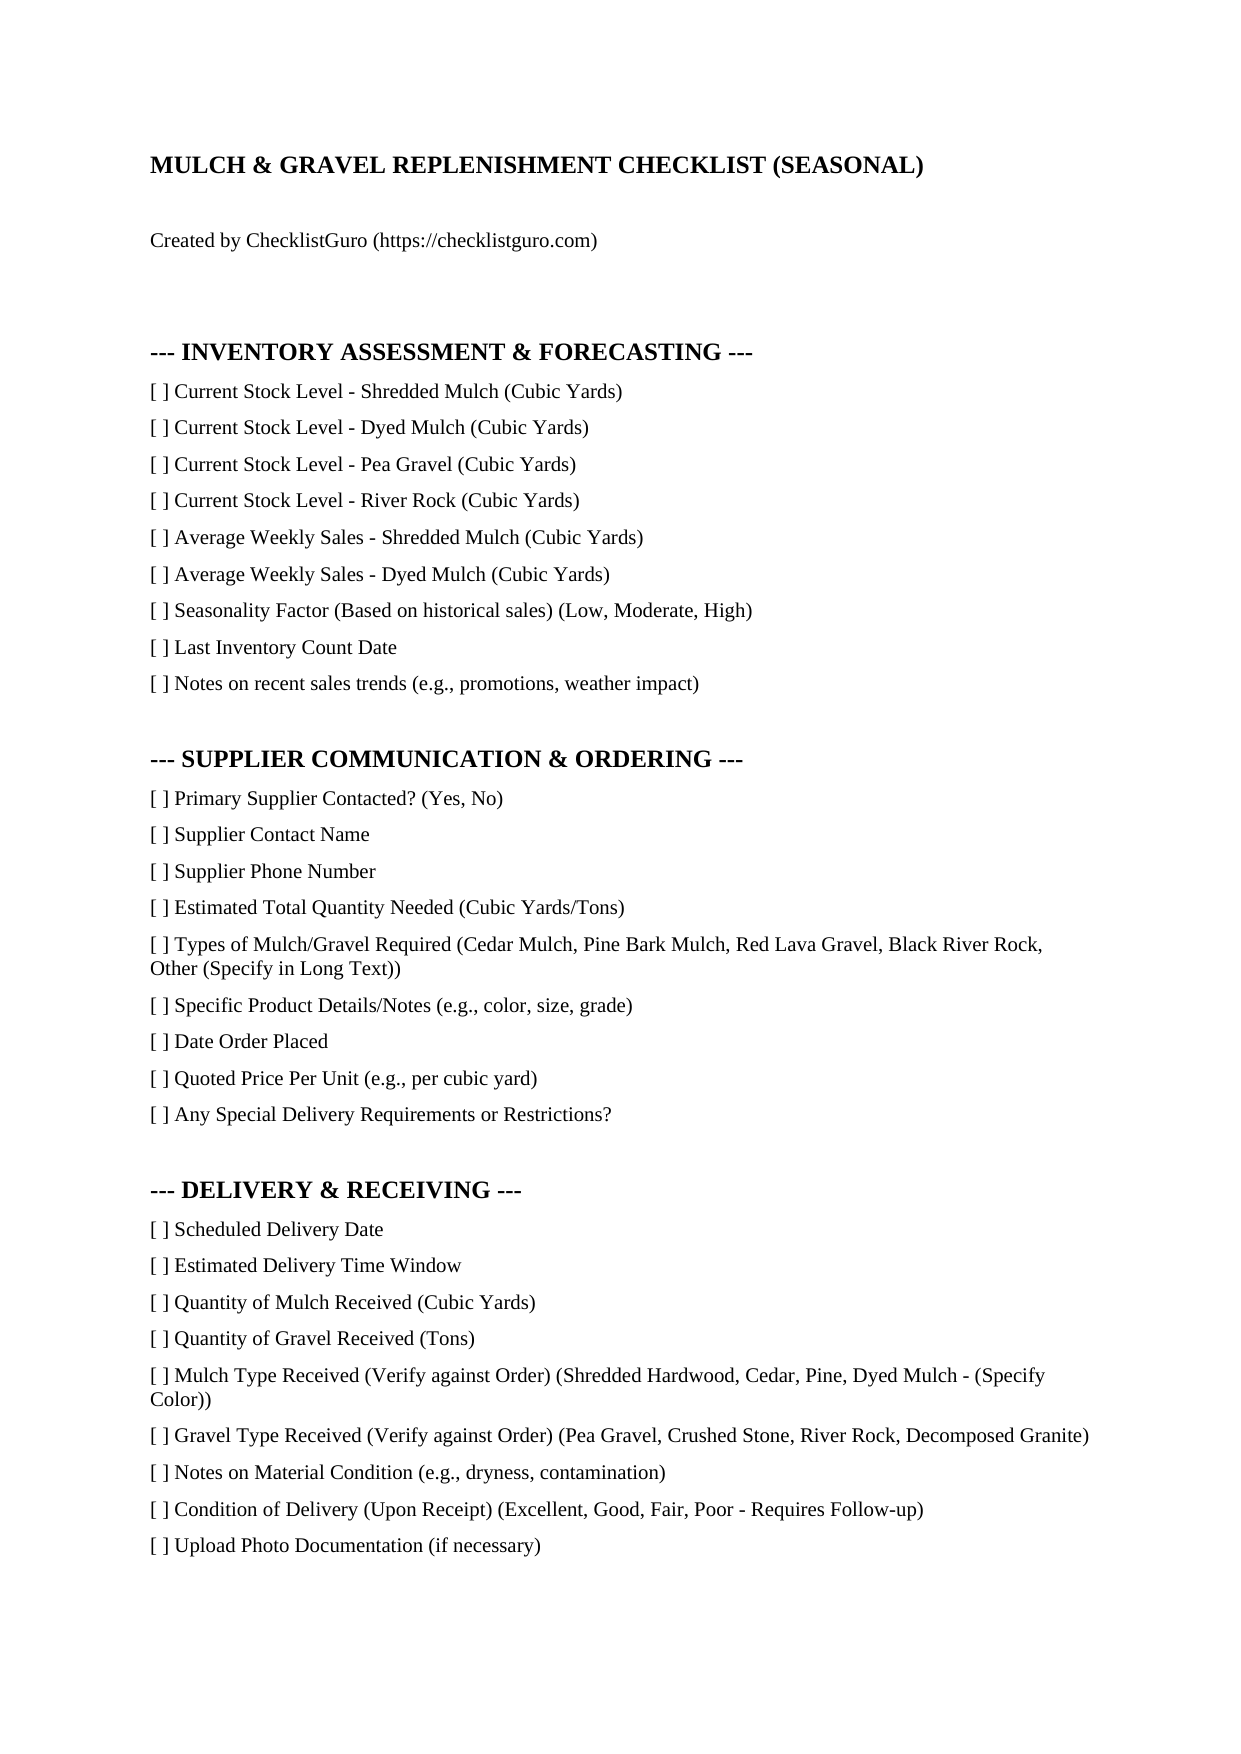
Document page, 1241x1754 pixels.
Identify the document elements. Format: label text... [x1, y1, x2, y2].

text [ ] Average Weekly Sales - Dyed Mulch (Cubic Yards) [150, 562, 1090, 586]
text [ ] Current Stock Level - River Rock (Cubic Yards) [150, 488, 1090, 512]
text [ ] Primary Supplier Contacted? (Yes, No) [150, 786, 1090, 810]
text [ ] Estimated Delivery Time Window [150, 1253, 1090, 1277]
text [ ] Quoted Price Per Unit (e.g., per cubic yard) [150, 1066, 1090, 1090]
text --- SUPPLIER COMMUNICATION & ORDERING --- [150, 744, 1090, 773]
text [ ] Current Stock Level - Dyed Mulch (Cubic Yards) [150, 415, 1090, 439]
text [ ] Current Stock Level - Shredded Mulch (Cubic Yards) [150, 379, 1090, 403]
text [ ] Any Special Delivery Requirements or Restrictions? [150, 1102, 1090, 1126]
text [ ] Notes on Material Condition (e.g., dryness, contamination) [150, 1460, 1090, 1484]
text --- DELIVERY & RECEIVING --- [150, 1175, 1090, 1204]
text [ ] Mulch Type Received (Verify against Order) (Shredded Hardwood, Cedar, Pine, Dyed Mulch - (Specify Color)) [150, 1363, 1090, 1411]
text [ ] Scheduled Delivery Date [150, 1217, 1090, 1241]
text [ ] Seasonality Factor (Based on historical sales) (Low, Moderate, High) [150, 598, 1090, 622]
text [ ] Specific Product Details/Notes (e.g., color, size, grade) [150, 992, 1090, 1017]
text [ ] Supplier Phone Number [150, 859, 1090, 883]
text [ ] Last Inventory Count Date [150, 635, 1090, 659]
text [ ] Condition of Delivery (Upon Receipt) (Excellent, Good, Fair, Poor - Requires Follow-up) [150, 1497, 1090, 1521]
text [ ] Supplier Contact Name [150, 822, 1090, 846]
text [ ] Average Weekly Sales - Shredded Mulch (Cubic Yards) [150, 525, 1090, 549]
text [ ] Gravel Type Received (Verify against Order) (Pea Gravel, Crushed Stone, River Rock, Decomposed Granite) [150, 1423, 1090, 1447]
text [ ] Upload Photo Documentation (if necessary) [150, 1533, 1090, 1557]
text [ ] Current Stock Level - Pea Gravel (Cubic Yards) [150, 452, 1090, 476]
text [ ] Estimated Total Quantity Needed (Cubic Yards/Tons) [150, 895, 1090, 919]
text [ ] Types of Mulch/Gravel Required (Cedar Mulch, Pine Bark Mulch, Red Lava Gravel, Black River Rock, Other (Specify in Long Text)) [150, 932, 1090, 980]
text --- INVENTORY ASSESSMENT & FORECASTING --- [150, 337, 1090, 366]
text [ ] Quantity of Mulch Received (Cubic Yards) [150, 1290, 1090, 1314]
text [ ] Notes on recent sales trends (e.g., promotions, weather impact) [150, 671, 1090, 695]
text [ ] Quantity of Gravel Received (Tons) [150, 1326, 1090, 1350]
text [ ] Date Order Placed [150, 1029, 1090, 1053]
text Created by ChecklistGuro (https://checklistguro.com) [150, 228, 1090, 252]
text MULCH & GRAVEL REPLENISHMENT CHECKLIST (SEASONAL) [150, 150, 1090, 179]
